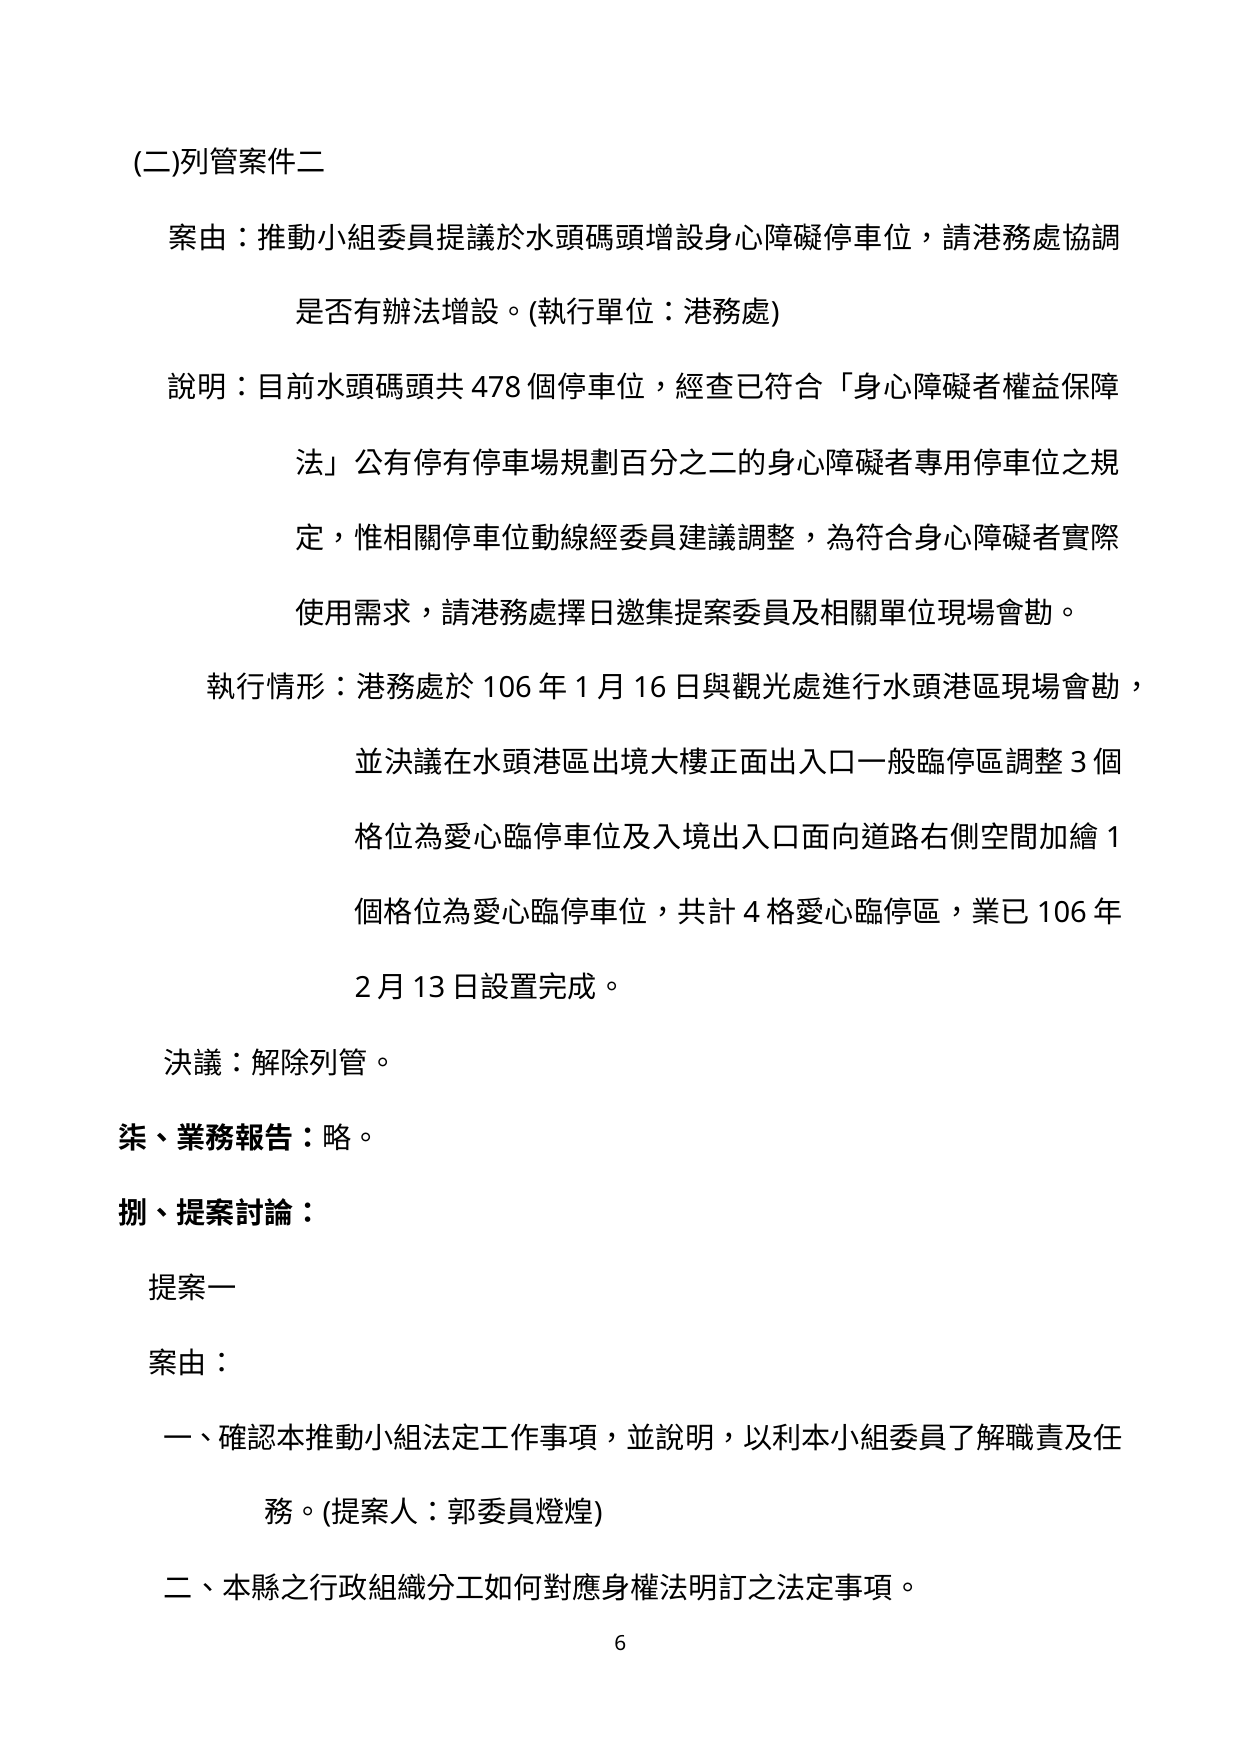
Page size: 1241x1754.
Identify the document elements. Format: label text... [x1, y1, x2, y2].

text 捌、提案討論： [118, 1173, 1122, 1248]
text (二)列管案件二 [118, 123, 1122, 198]
text 執行情形：港務處於106年1月16日與觀光處進行水頭港區現場會勘，並決議在水頭港區出境大樓正面出入口一般臨停區調整3個格位為愛心臨停車位及入境出入口面向道路右側空間加繪1個格位為愛心臨停車位，共計4格愛心臨停區，業已106年2月13日設置完成。 [206, 648, 1122, 1023]
text 說明：目前水頭碼頭共478個停車位，經查已符合「身心障礙者權益保障法」公有停有停車場規劃百分之二的身心障礙者專用停車位之規定，惟相關停車位動線經委員建議調整，為符合身心障礙者實際使用需求，請港務處擇日邀集提案委員及相關單位現場會勘。 [118, 348, 1122, 648]
text 案由：推動小組委員提議於水頭碼頭增設身心障礙停車位，請港務處協調是否有辦法增設。(執行單位：港務處) [118, 198, 1122, 348]
text 案由： [118, 1323, 1122, 1398]
text 柒、業務報告：略。 [118, 1098, 1122, 1173]
text 二、本縣之行政組織分工如何對應身權法明訂之法定事項。 [118, 1548, 1122, 1623]
text 決議：解除列管。 [118, 1023, 1122, 1098]
text 一、確認本推動小組法定工作事項，並說明，以利本小組委員了解職責及任務。(提案人：郭委員燈煌) [118, 1398, 1122, 1548]
text 提案一 [118, 1248, 1122, 1323]
